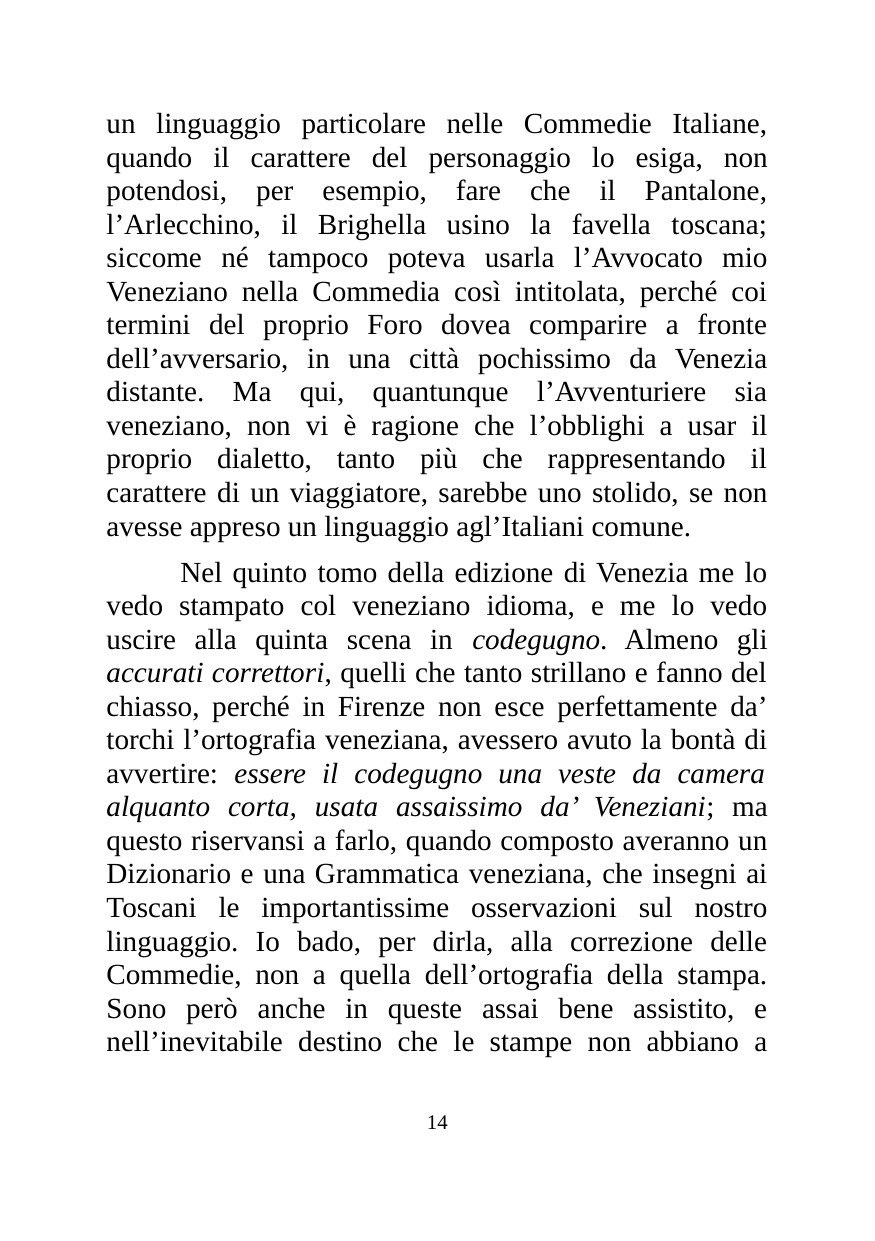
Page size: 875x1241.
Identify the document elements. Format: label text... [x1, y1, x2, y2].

text Nel quinto tomo della edizione di Venezia me lo vedo stampato col veneziano idioma, e me lo vedo uscire alla quinta scena in codegugno. Almeno gli accurati correttori, quelli che tanto strillano e fanno del chiasso, perché in Firenze non esce perfettamente da’ torchi l’ortografia veneziana, avessero avuto la bontà di avvertire: essere il codegugno una veste da camera alquanto corta, usata assaissimo da’ Veneziani; ma questo riservansi a farlo, quando composto averanno un Dizionario e una Grammatica veneziana, che insegni ai Toscani le importantissime osservazioni sul nostro linguaggio. Io bado, per dirla, alla correzione delle Commedie, non a quella dell’ortografia della stampa. Sono però anche in queste assai bene assistito, e nell’inevitabile destino che le stampe non abbiano a [106, 555, 768, 1058]
text un linguaggio particolare nelle Commedie Italiane, quando il carattere del personaggio lo esiga, non potendosi, per esempio, fare che il Pantalone, l’Arlecchino, il Brighella usino la favella toscana; siccome né tampoco poteva usarla l’Avvocato mio Veneziano nella Commedia così intitolata, perché coi termini del proprio Foro dovea comparire a fronte dell’avversario, in una città pochissimo da Venezia distante. Ma qui, quantunque l’Avventuriere sia veneziano, non vi è ragione che l’obblighi a usar il proprio dialetto, tanto più che rappresentando il carattere di un viaggiatore, sarebbe uno stolido, se non avesse appreso un linguaggio agl’Italiani comune. [106, 106, 768, 542]
